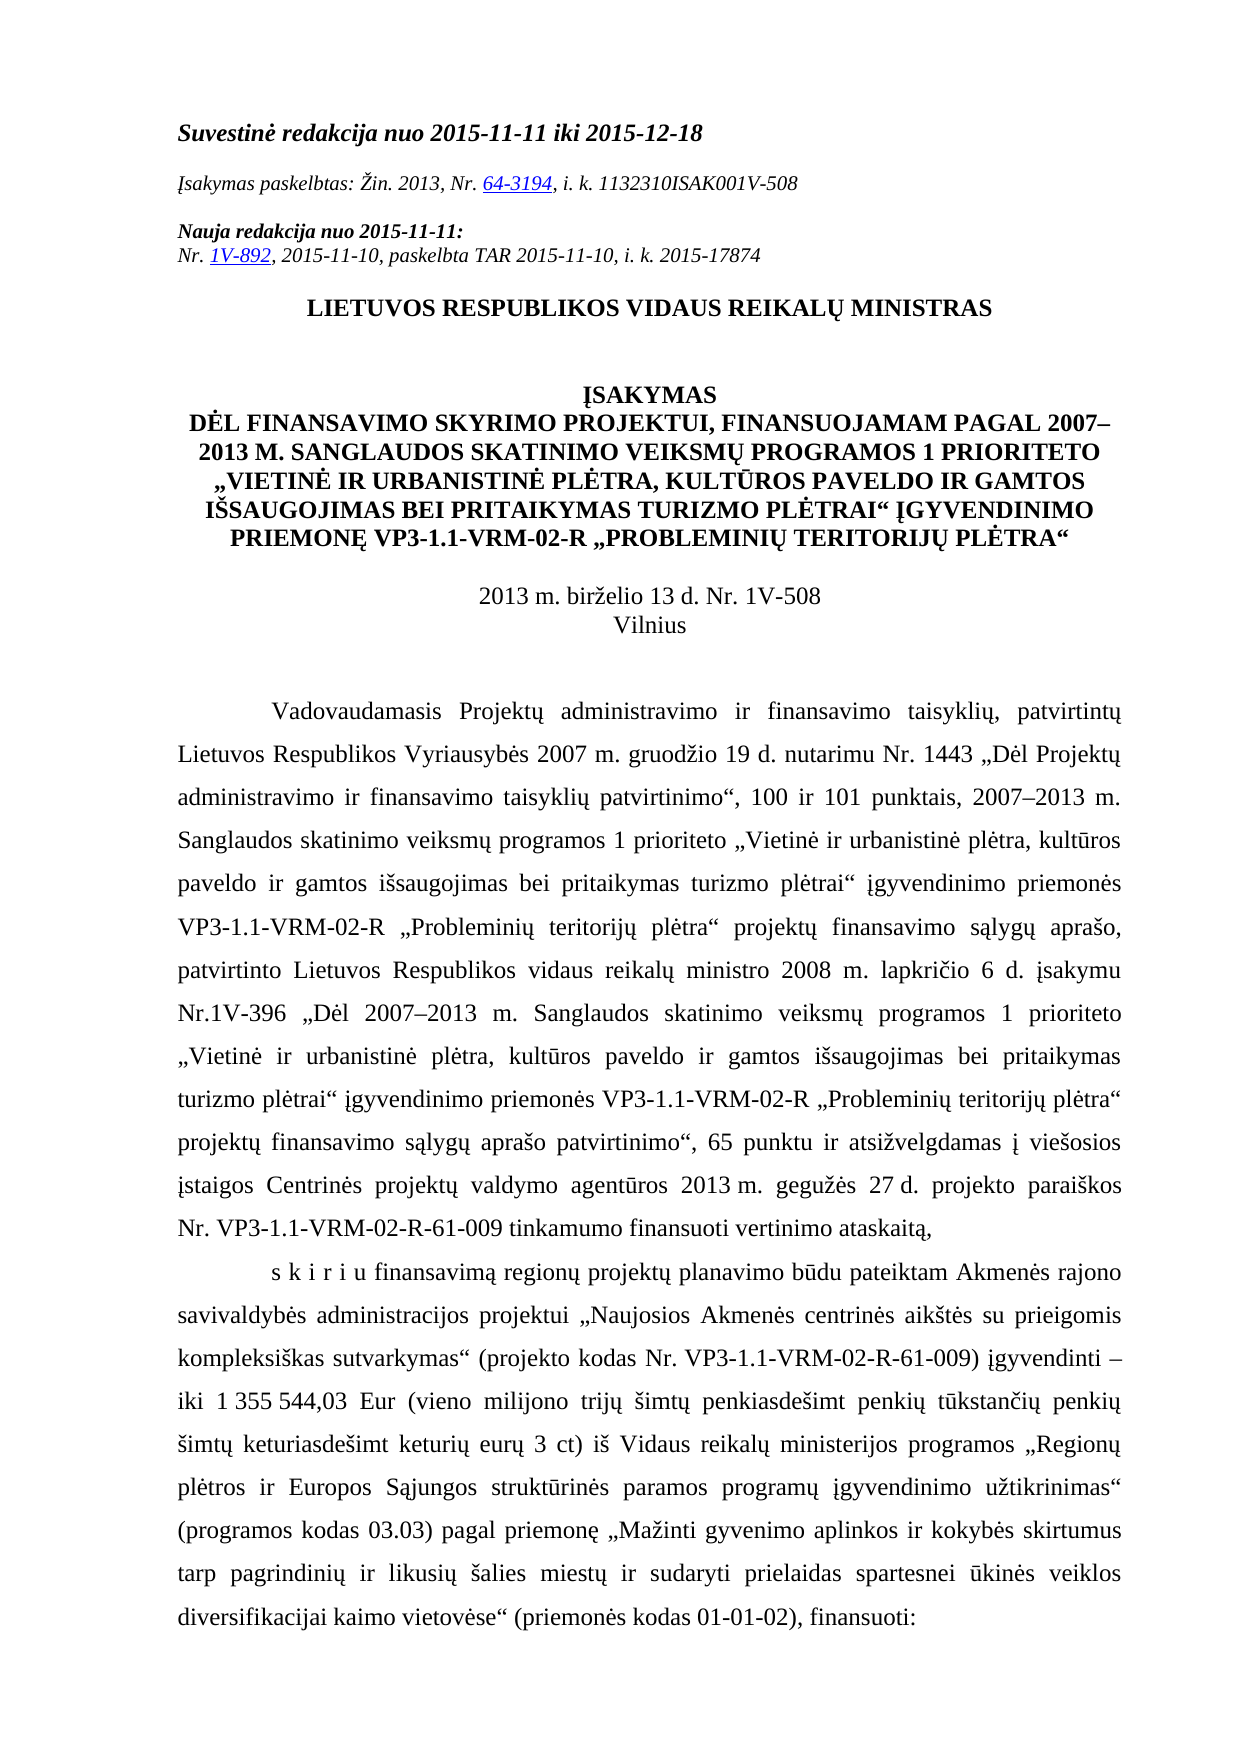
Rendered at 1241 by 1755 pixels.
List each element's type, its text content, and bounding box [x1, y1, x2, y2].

text s k i r i u finansavimą regionų projektų planavimo būdu pateiktam Akmenės rajono savivaldybės administracijos projektui „Naujosios Akmenės centrinės aikštės su prieigomis kompleksiškas sutvarkymas“ (projekto kodas Nr. VP3-1.1-VRM-02-R-61-009) įgyvendinti – iki 1 355 544,03 Eur (vieno milijono trijų šimtų penkiasdešimt penkių tūkstančių penkių šimtų keturiasdešimt keturių eurų 3 ct) iš Vidaus reikalų ministerijos programos „Regionų plėtros ir Europos Sąjungos struktūrinės paramos programų įgyvendinimo užtikrinimas“ (programos kodas 03.03) pagal priemonę „Mažinti gyvenimo aplinkos ir kokybės skirtumus tarp pagrindinių ir likusių šalies miestų ir sudaryti prielaidas spartesnei ūkinės veiklos diversifikacijai kaimo vietovėse“ (priemonės kodas 01-01-02), finansuoti: [177, 1257, 1122, 1630]
text LIETUVOS RESPUBLIKOS VIDAUS REIKALŲ MINISTRAS [177, 293, 1122, 322]
text Nr. 1V-892, 2015-11-10, paskelbta TAR 2015-11-10, i. k. 2015-17874 [177, 243, 1122, 267]
text 2013 m. birželio 13 d. Nr. 1V-508 [177, 581, 1122, 610]
text ĮSAKYMAS [177, 380, 1122, 408]
text Vadovaudamasis Projektų administravimo ir finansavimo taisyklių, patvirtintų Lietuvos Respublikos Vyriausybės 2007 m. gruodžio 19 d. nutarimu Nr. 1443 „Dėl Projektų administravimo ir finansavimo taisyklių patvirtinimo“, 100 ir 101 punktais, 2007–2013 m. Sanglaudos skatinimo veiksmų programos 1 prioriteto „Vietinė ir urbanistinė plėtra, kultūros paveldo ir gamtos išsaugojimas bei pritaikymas turizmo plėtrai“ įgyvendinimo priemonės VP3-1.1-VRM-02-R „Probleminių teritorijų plėtra“ projektų finansavimo sąlygų aprašo, patvirtinto Lietuvos Respublikos vidaus reikalų ministro 2008 m. lapkričio 6 d. įsakymu Nr.1V-396 „Dėl 2007–2013 m. Sanglaudos skatinimo veiksmų programos 1 prioriteto „Vietinė ir urbanistinė plėtra, kultūros paveldo ir gamtos išsaugojimas bei pritaikymas turizmo plėtrai“ įgyvendinimo priemonės VP3-1.1-VRM-02-R „Probleminių teritorijų plėtra“ projektų finansavimo sąlygų aprašo patvirtinimo“, 65 punktu ir atsižvelgdamas į viešosios įstaigos Centrinės projektų valdymo agentūros 2013 m. gegužės 27 d. projekto paraiškos Nr. VP3-1.1-VRM-02-R-61-009 tinkamumo finansuoti vertinimo ataskaitą, [177, 696, 1122, 1242]
text Suvestinė redakcija nuo 2015-11-11 iki 2015-12-18 [177, 118, 1122, 147]
text DĖL FINANSAVIMO SKYRIMO PROJEKTUI, FINANSUOJAMAM PAGAL 2007–2013 M. SANGLAUDOS SKATINIMO VEIKSMŲ PROGRAMOS 1 PRIORITETO „VIETINĖ IR URBANISTINĖ PLĖTRA, KULTŪROS PAVELDO IR GAMTOS IŠSAUGOJIMAS BEI PRITAIKYMAS TURIZMO PLĖTRAI“ ĮGYVENDINIMO PRIEMONĘ VP3-1.1-VRM-02-R „PROBLEMINIŲ TERITORIJŲ PLĖTRA“ [177, 408, 1122, 552]
text Vilnius [177, 610, 1122, 638]
text Nauja redakcija nuo 2015-11-11: [177, 219, 1122, 243]
text Įsakymas paskelbtas: Žin. 2013, Nr. 64-3194, i. k. 1132310ISAK001V-508 [177, 171, 1122, 195]
